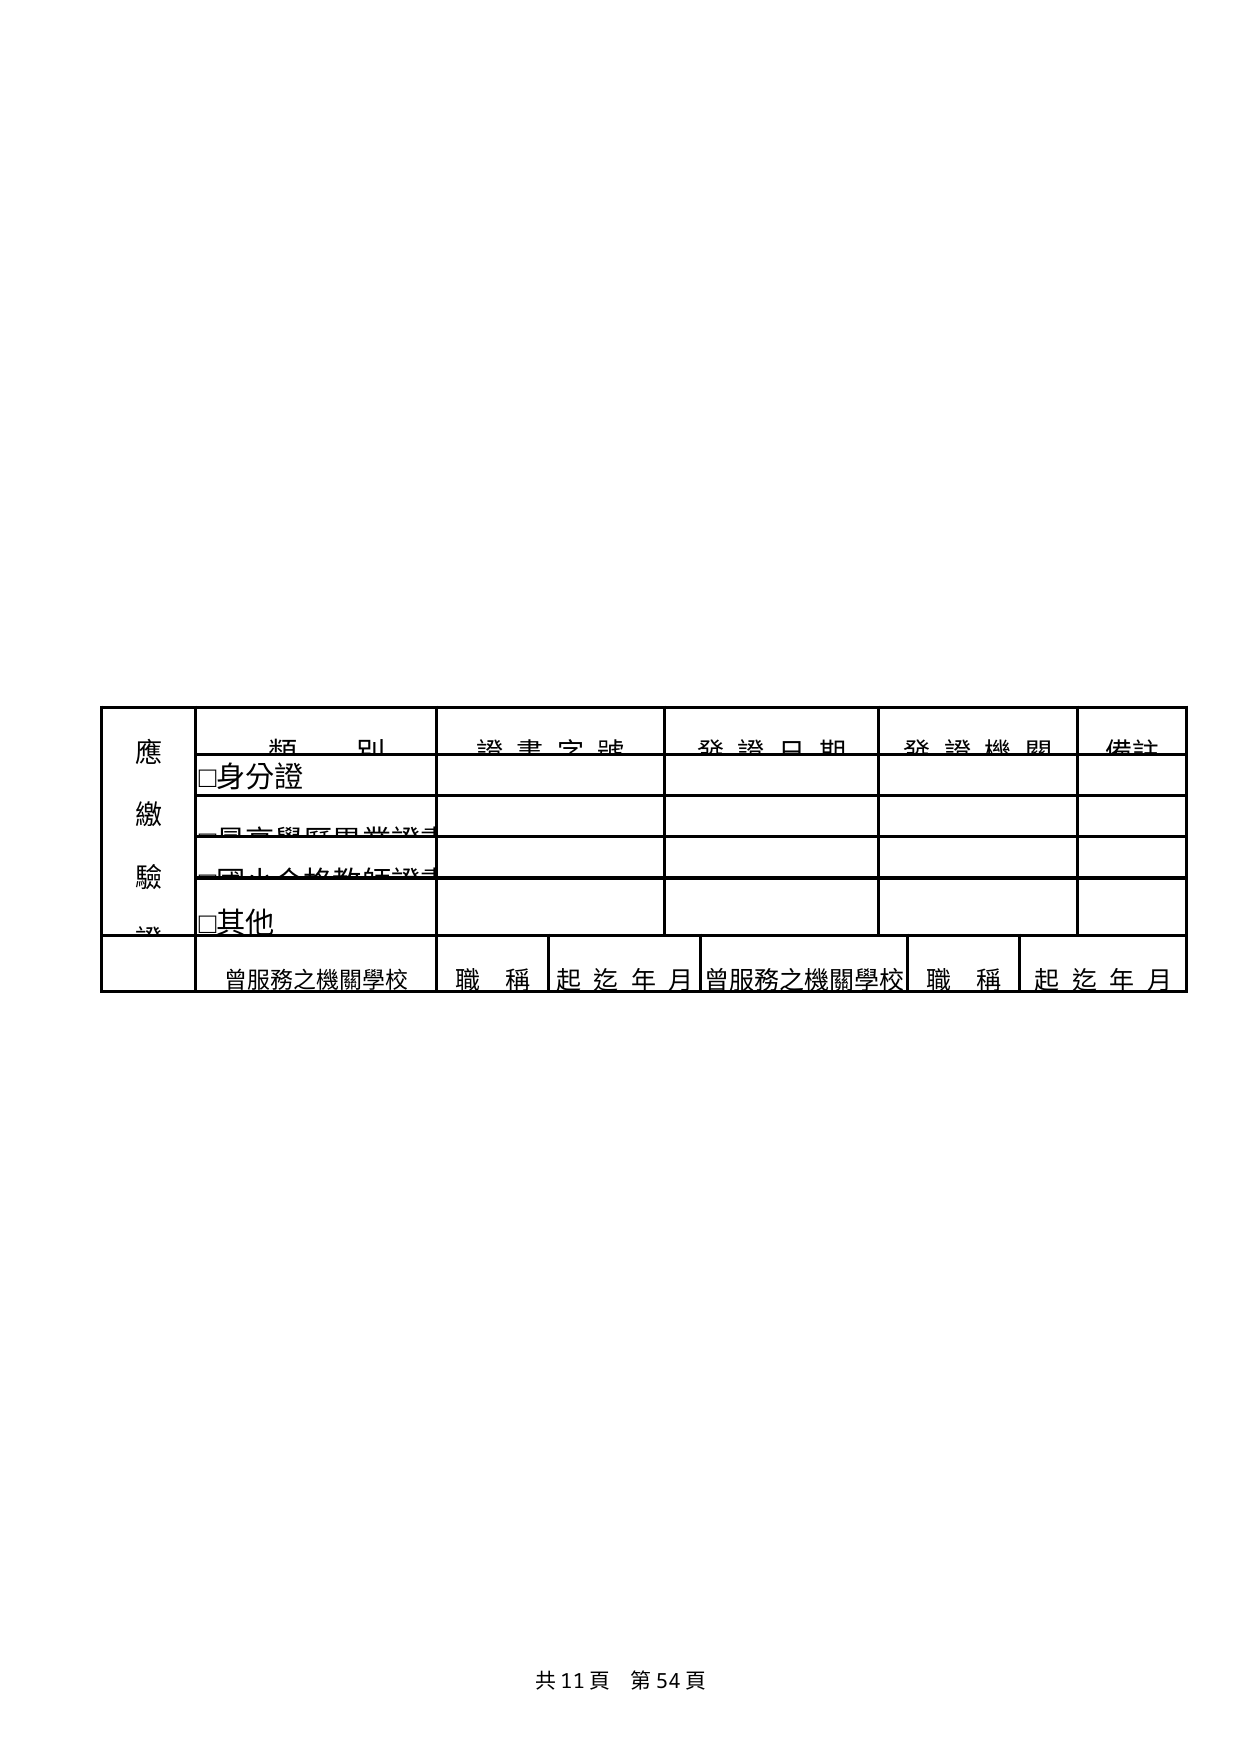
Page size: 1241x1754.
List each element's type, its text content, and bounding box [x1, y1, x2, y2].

table_cell [625, 838, 663, 876]
table_cell [625, 880, 663, 933]
table_cell 經 歷 [103, 937, 194, 990]
table_cell [625, 756, 663, 794]
table_cell 應 繳 驗 證 件 (正、影本各一份，正本驗後發還，影本留查) [103, 709, 194, 933]
table_cell 發 證 日 期 [666, 709, 877, 752]
table_cell [666, 838, 877, 876]
table_cell 曾服務之機關學校 [197, 937, 435, 990]
table_cell [880, 880, 1076, 933]
table_cell [880, 797, 1076, 835]
table_cell [1079, 838, 1185, 876]
table_cell 備註 [1079, 709, 1185, 752]
table_cell [666, 756, 877, 794]
table_cell 證 書 字 號 [438, 709, 663, 752]
table_cell [438, 880, 625, 933]
table_cell [666, 797, 877, 835]
table_cell [438, 838, 625, 876]
table_cell 職 稱 [438, 937, 547, 990]
table_cell [1079, 756, 1185, 794]
table_cell □身分證 [197, 756, 435, 794]
table_cell 起 迄 年 月 [1021, 937, 1185, 990]
table_cell [880, 756, 1076, 794]
table_cell [438, 797, 625, 835]
table_cell 曾服務之機關學校 [702, 937, 906, 990]
table_cell [438, 756, 625, 794]
table_cell 類 別 [197, 709, 435, 752]
table_cell [1079, 880, 1185, 933]
table_cell [880, 838, 1076, 876]
table_cell 職 稱 [909, 937, 1018, 990]
table_cell □國小合格教師證書 [197, 838, 435, 876]
table_cell [625, 797, 663, 835]
table_cell [1079, 797, 1185, 835]
table_cell □其他 [197, 880, 435, 933]
table_cell [666, 880, 877, 933]
table_cell 起 迄 年 月 [550, 937, 699, 990]
table_cell □最高學歷畢業證書 [197, 797, 435, 835]
table_cell 發 證 機 關 [880, 709, 1076, 752]
